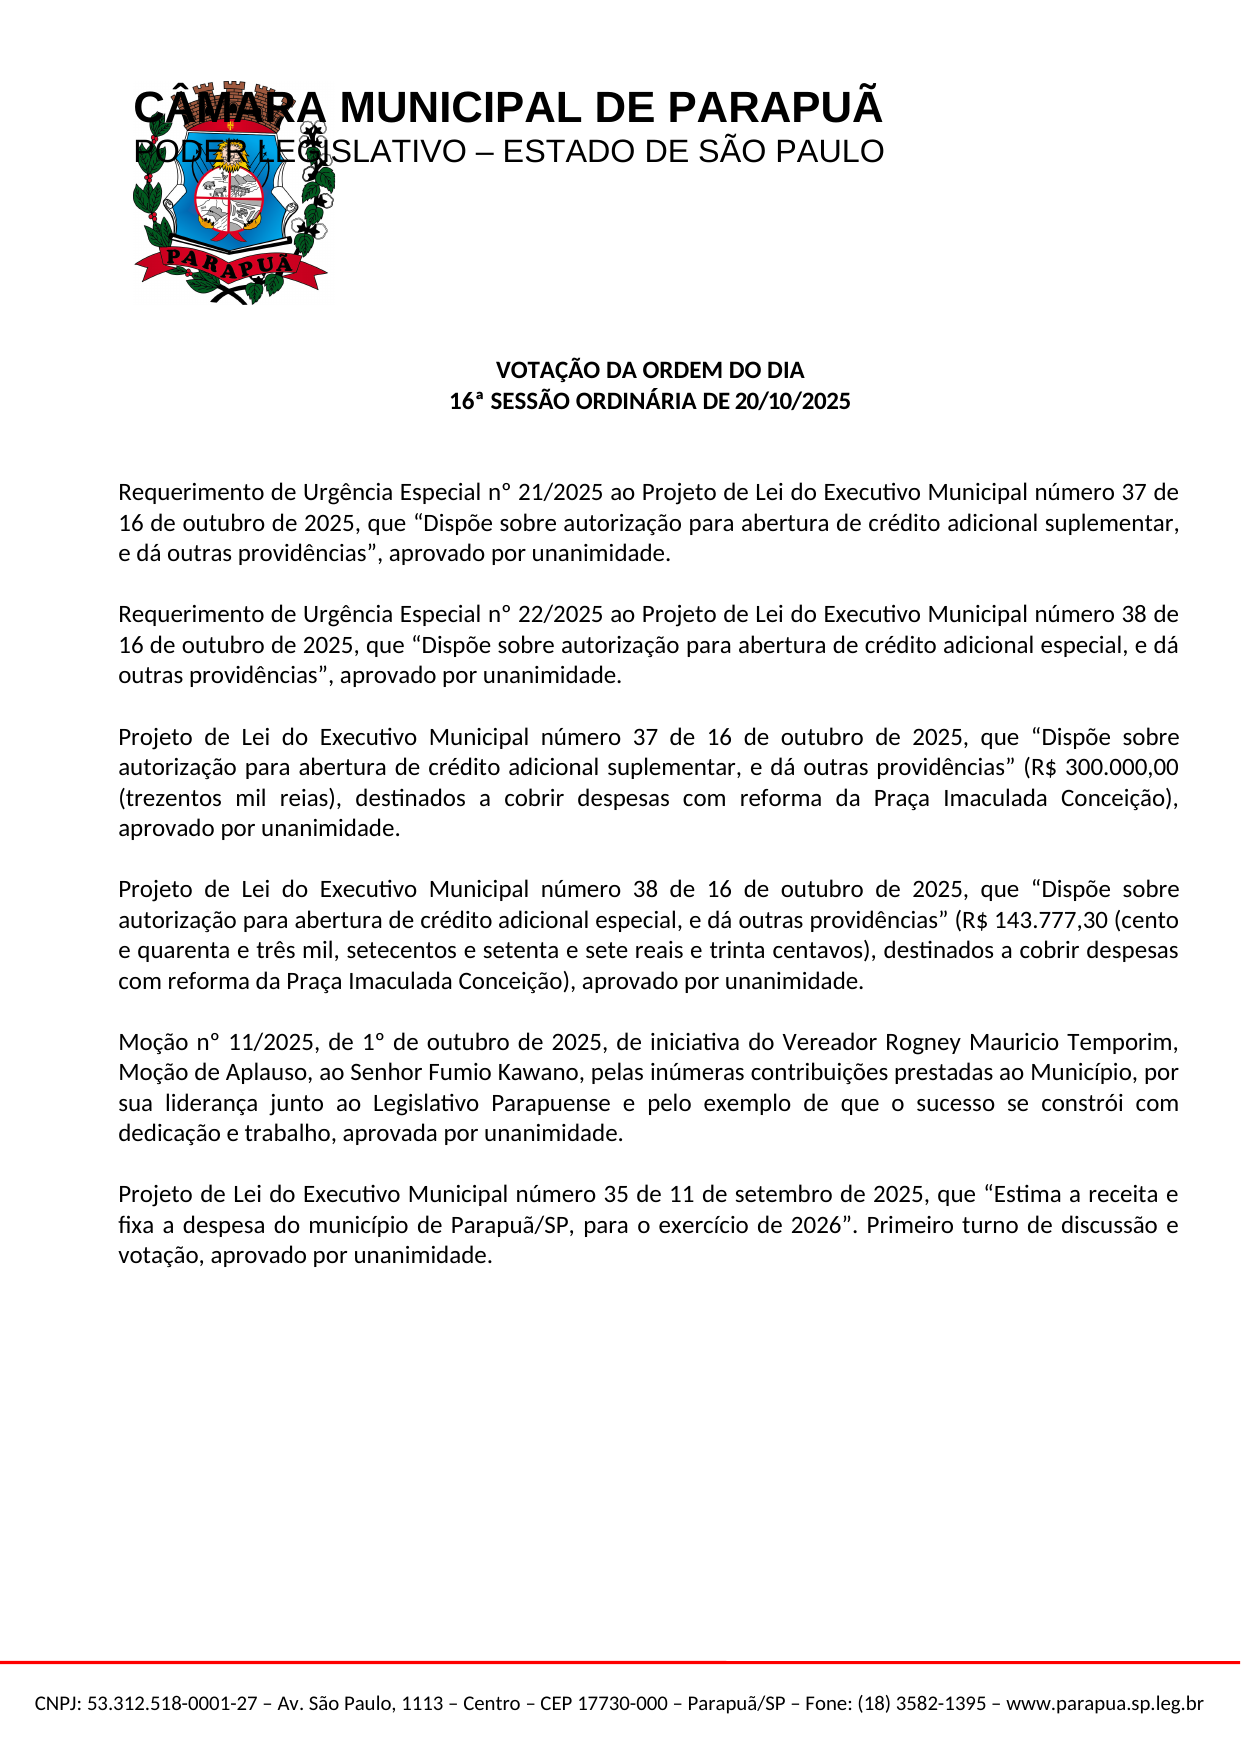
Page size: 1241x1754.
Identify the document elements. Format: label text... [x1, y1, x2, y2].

text Projeto de Lei do Executivo Municipal número 38 de 16 de outubro de 2025, que “Dispõe sobre autorização para abertura de crédito adicional especial, e dá outras providências” (R$ 143.777,30 (cento e quarenta e três mil, setecentos e setenta e sete reais e trinta centavos), destinados a cobrir despesas com reforma da Praça Imaculada Conceição), aprovado por unanimidade. [118, 873, 1181, 995]
text Requerimento de Urgência Especial nº 22/2025 ao Projeto de Lei do Executivo Municipal número 38 de 16 de outubro de 2025, que “Dispõe sobre autorização para abertura de crédito adicional especial, e dá outras providências”, aprovado por unanimidade. [118, 598, 1181, 690]
picture [133, 81, 336, 305]
title 16ª SESSÃO ORDINÁRIA DE 20/10/2025 [371, 385, 930, 415]
title VOTAÇÃO DA ORDEM DO DIA [371, 354, 930, 385]
text Projeto de Lei do Executivo Municipal número 35 de 11 de setembro de 2025, que “Estima a receita e fixa a despesa do município de Parapuã/SP, para o exercício de 2026”. Primeiro turno de discussão e votação, aprovado por unanimidade. [118, 1178, 1181, 1270]
text Requerimento de Urgência Especial nº 21/2025 ao Projeto de Lei do Executivo Municipal número 37 de 16 de outubro de 2025, que “Dispõe sobre autorização para abertura de crédito adicional suplementar, e dá outras providências”, aprovado por unanimidade. [118, 476, 1181, 568]
text Moção nº 11/2025, de 1º de outubro de 2025, de iniciativa do Vereador Rogney Mauricio Temporim, Moção de Aplauso, ao Senhor Fumio Kawano, pelas inúmeras contribuições prestadas ao Município, por sua liderança junto ao Legislativo Parapuense e pelo exemplo de que o sucesso se constrói com dedicação e trabalho, aprovada por unanimidade. [118, 1026, 1181, 1148]
text Projeto de Lei do Executivo Municipal número 37 de 16 de outubro de 2025, que “Dispõe sobre autorização para abertura de crédito adicional suplementar, e dá outras providências” (R$ 300.000,00 (trezentos mil reias), destinados a cobrir despesas com reforma da Praça Imaculada Conceição), aprovado por unanimidade. [118, 721, 1181, 843]
